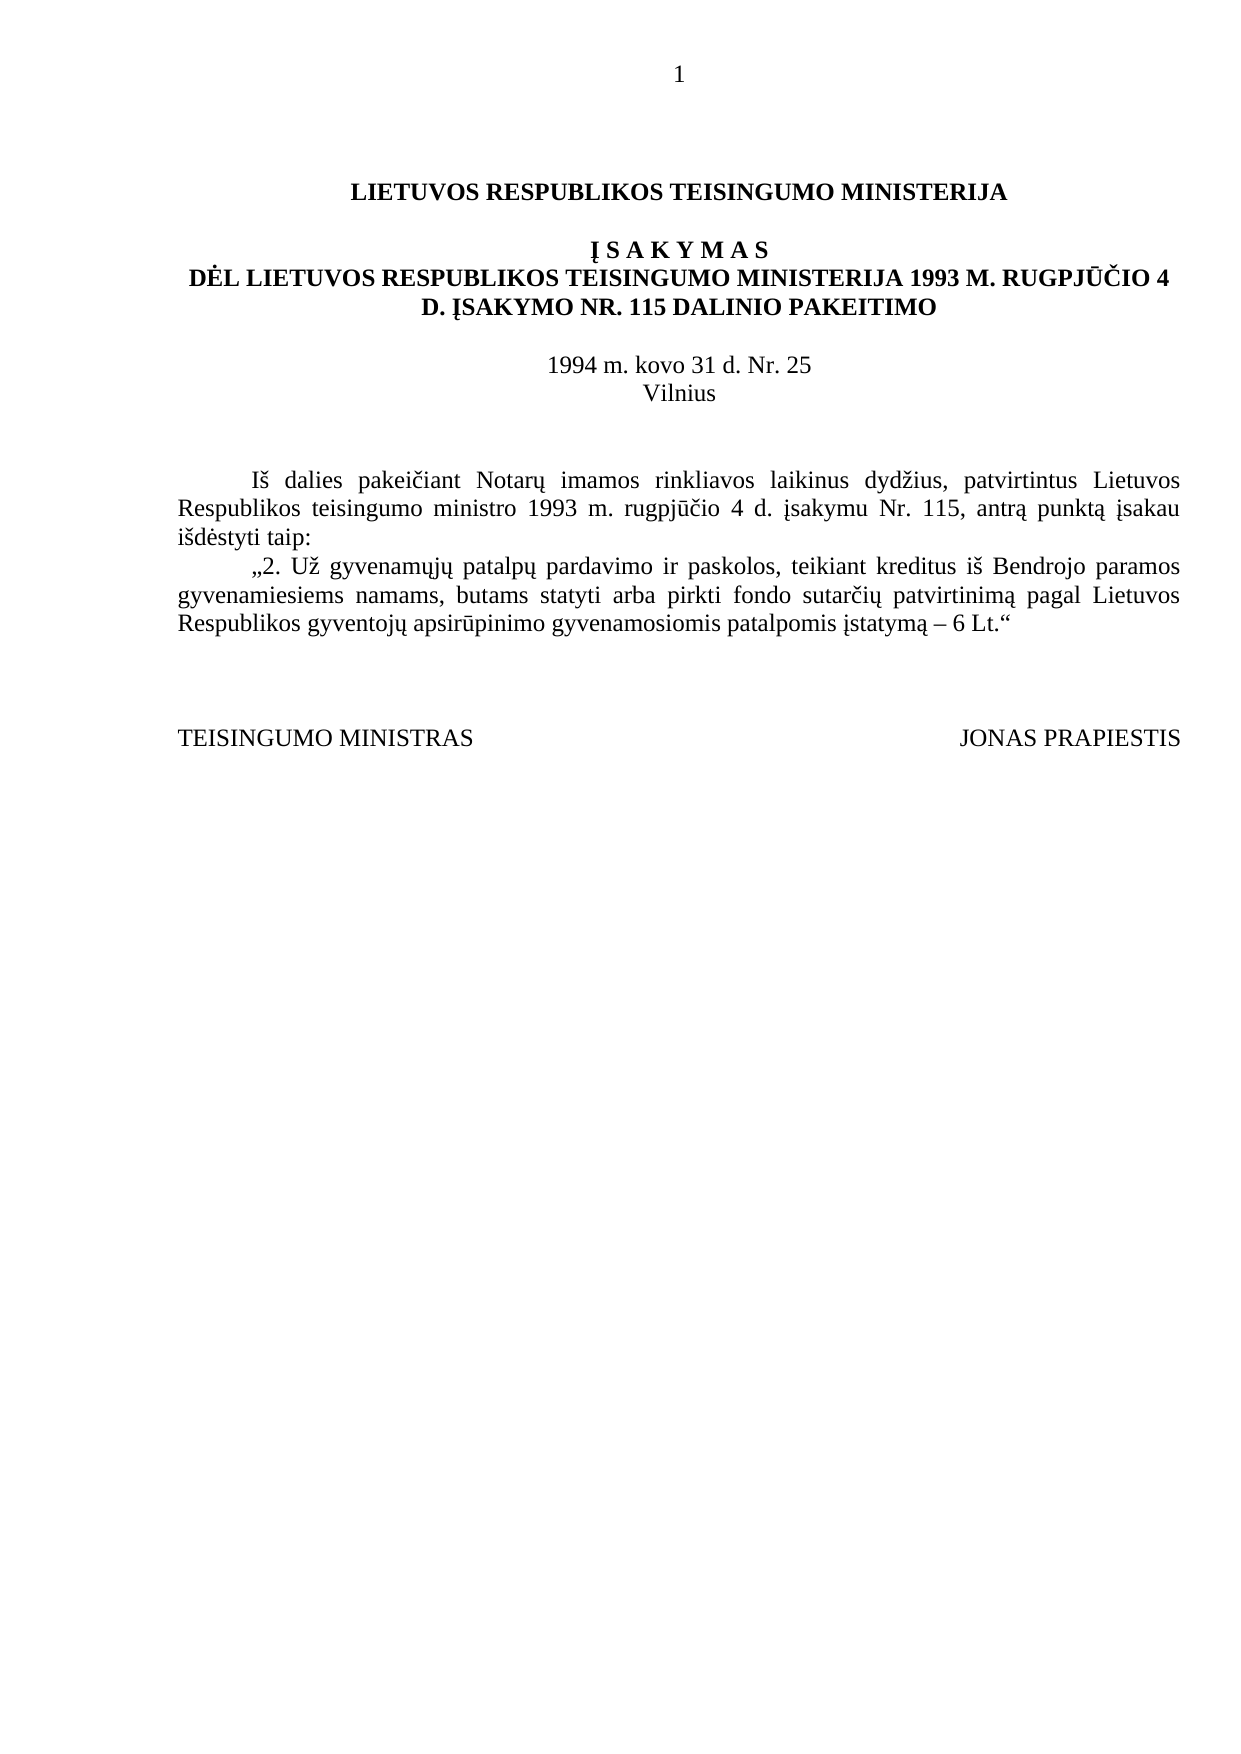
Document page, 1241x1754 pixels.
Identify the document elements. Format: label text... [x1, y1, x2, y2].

text „2. Už gyvenamųjų patalpų pardavimo ir paskolos, teikiant kreditus iš Bendrojo paramos gyvenamiesiems namams, butams statyti arba pirkti fondo sutarčių patvirtinimą pagal Lietuvos Respublikos gyventojų apsirūpinimo gyvenamosiomis patalpomis įstatymą – 6 Lt.“ [177, 551, 1181, 637]
text Vilnius [177, 378, 1181, 407]
text 1994 m. kovo 31 d. Nr. 25 [177, 350, 1181, 378]
text TEISINGUMO MINISTRAS JONAS PRAPIESTIS [177, 723, 1181, 752]
text Į S A K Y M A S [177, 235, 1181, 263]
text Iš dalies pakeičiant Notarų imamos rinkliavos laikinus dydžius, patvirtintus Lietuvos Respublikos teisingumo ministro 1993 m. rugpjūčio 4 d. įsakymu Nr. 115, antrą punktą įsakau išdėstyti taip: [177, 465, 1181, 551]
text LIETUVOS RESPUBLIKOS TEISINGUMO MINISTERIJA [177, 177, 1181, 206]
text DĖL LIETUVOS RESPUBLIKOS TEISINGUMO MINISTERIJA 1993 M. RUGPJŪČIO 4 D. ĮSAKYMO NR. 115 DALINIO PAKEITIMO [177, 263, 1181, 321]
